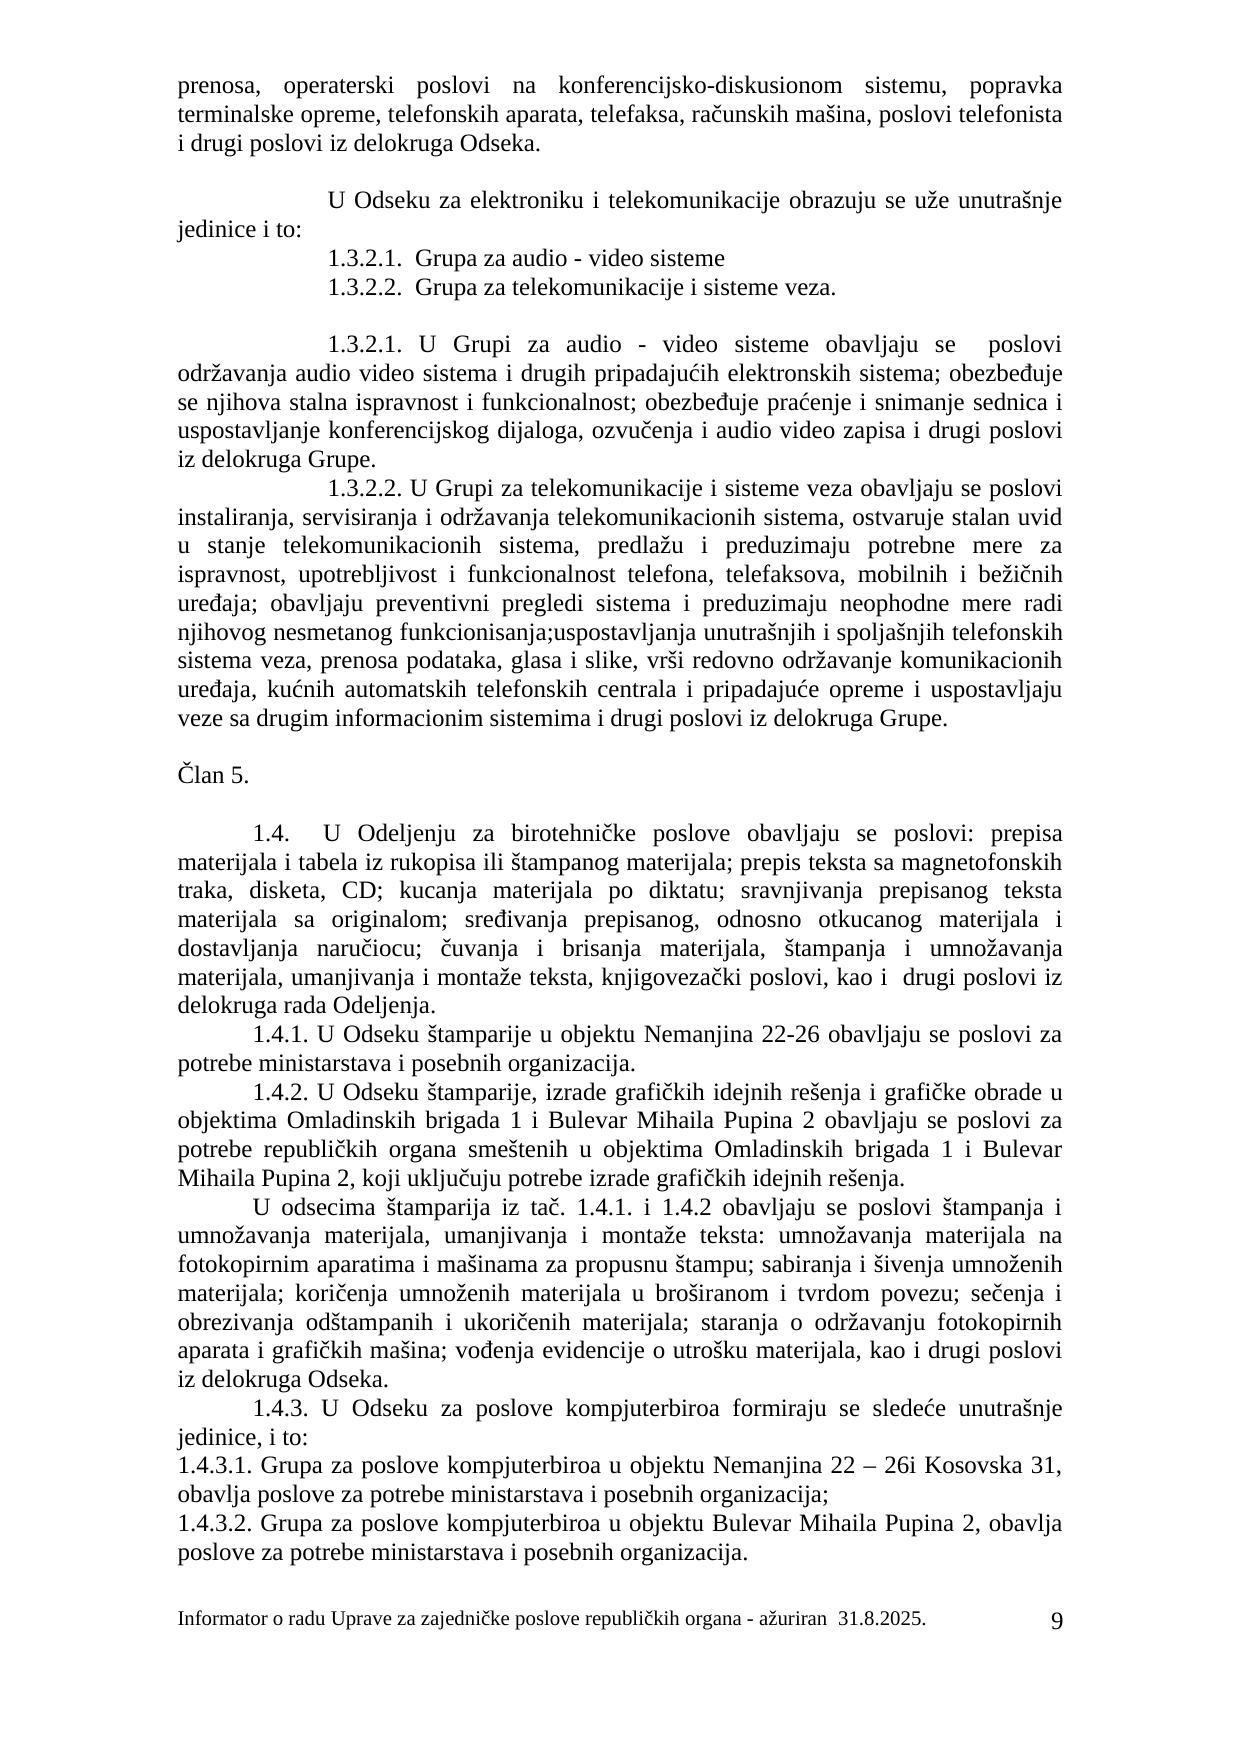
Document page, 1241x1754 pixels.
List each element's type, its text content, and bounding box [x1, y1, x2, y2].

subtitle prenosa, operaterski poslovi na konferencijsko-diskusionom sistemu, popravka terminalske opreme, telefonskih aparata, telefaksa, računskih mašina, poslovi telefonista i drugi poslovi iz delokruga Odseka. [177, 70, 1063, 157]
subtitle U odsecima štamparija iz tač. 1.4.1. i 1.4.2 obavljaju se poslovi štampanja i umnožavanja materijala, umanjivanja i montaže teksta: umnožavanja materijala na fotokopirnim aparatima i mašinama za propusnu štampu; sabiranja i šivenja umnoženih materijala; koričenja umnoženih materijala u broširanom i tvrdom povezu; sečenja i obrezivanja odštampanih i ukoričenih materijala; staranja o održavanju fotokopirnih aparata i grafičkih mašina; vođenja evidencije o utrošku materijala, kao i drugi poslovi iz delokruga Odseka. [177, 1192, 1063, 1393]
subtitle 1.3.2.1. U Grupi za audio - video sisteme obavljaju se poslovi održavanja audio video sistema i drugih pripadajućih elektronskih sistema; obezbeđuje se njihova stalna ispravnost i funkcionalnost; obezbeđuje praćenje i snimanje sednica i uspostavljanje konferencijskog dijaloga, ozvučenja i audio video zapisa i drugi poslovi iz delokruga Grupe. [177, 329, 1063, 473]
subtitle 1.4.2. U Odseku štamparije, izrade grafičkih idejnih rešenja i grafičke obrade u objektima Omladinskih brigada 1 i Bulevar Mihaila Pupina 2 obavljaju se poslovi za potrebe republičkih organa smeštenih u objektima Omladinskih brigada 1 i Bulevar Mihaila Pupina 2, koji uključuju potrebe izrade grafičkih idejnih rešenja. [177, 1077, 1063, 1192]
subtitle 1.3.2.1. Grupa za audio - video sisteme [177, 243, 1063, 272]
subtitle 1.3.2.2. Grupa za telekomunikacije i sisteme veza. [177, 272, 1063, 300]
subtitle 1.4.1. U Odseku štamparije u objektu Nemanjina 22-26 obavljaju se poslovi za potrebe ministarstava i posebnih organizacija. [177, 1019, 1063, 1077]
subtitle 1.4.3. U Odseku za poslove kompjuterbiroa formiraju se sledeće unutrašnje jedinice, i to: [177, 1393, 1063, 1450]
subtitle 1.4.3.1. Grupa za poslove kompjuterbiroa u objektu Nemanjina 22 – 26i Kosovska 31, obavlja poslove za potrebe ministarstava i posebnih organizacija; [177, 1450, 1063, 1508]
subtitle 1.4. U Odeljenju za birotehničke poslove obavljaju se poslovi: prepisa materijala i tabela iz rukopisa ili štampanog materijala; prepis teksta sa magnetofonskih traka, disketa, CD; kucanja materijala po diktatu; sravnjivanja prepisanog teksta materijala sa originalom; sređivanja prepisanog, odnosno otkucanog materijala i dostavljanja naručiocu; čuvanja i brisanja materijala, štampanja i umnožavanja materijala, umanjivanja i montaže teksta, knjigovezački poslovi, kao i drugi poslovi iz delokruga rada Odeljenja. [177, 818, 1063, 1019]
subtitle Član 5. [177, 760, 1063, 789]
subtitle 1.4.3.2. Grupa za poslove kompjuterbiroa u objektu Bulevar Mihaila Pupina 2, obavlja poslove za potrebe ministarstava i posebnih organizacija. [177, 1508, 1063, 1565]
subtitle U Odseku za elektroniku i telekomunikacije obrazuju se uže unutrašnje jedinice i to: [177, 185, 1063, 243]
subtitle 1.3.2.2. U Grupi za telekomunikacije i sisteme veza obavljaju se poslovi instaliranja, servisiranja i održavanja telekomunikacionih sistema, ostvaruje stalan uvid u stanje telekomunikacionih sistema, predlažu i preduzimaju potrebne mere za ispravnost, upotrebljivost i funkcionalnost telefona, telefaksova, mobilnih i bežičnih uređaja; obavljaju preventivni pregledi sistema i preduzimaju neophodne mere radi njihovog nesmetanog funkcionisanja;uspostavljanja unutrašnjih i spoljašnjih telefonskih sistema veza, prenosa podataka, glasa i slike, vrši redovno održavanje komunikacionih uređaja, kućnih automatskih telefonskih centrala i pripadajuće opreme i uspostavljaju veze sa drugim informacionim sistemima i drugi poslovi iz delokruga Grupe. [177, 473, 1063, 732]
